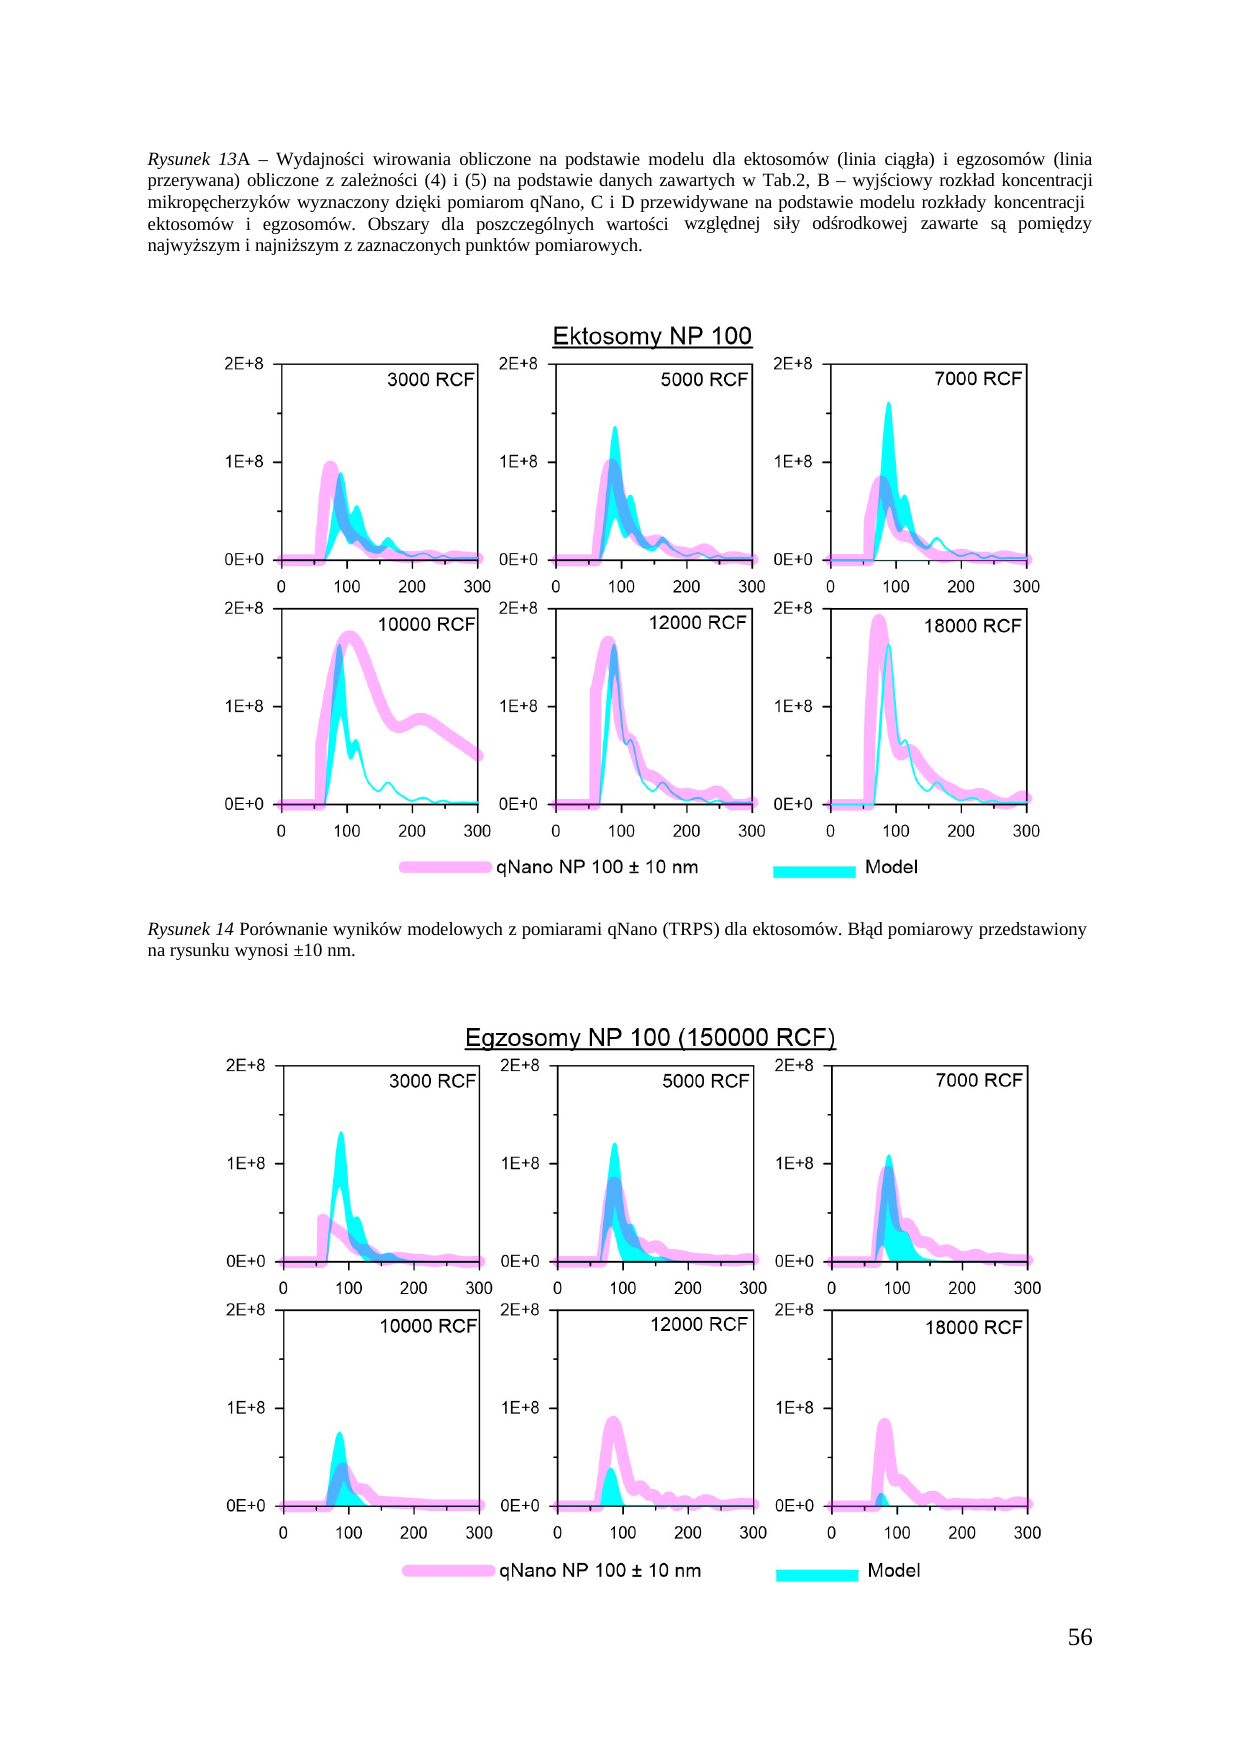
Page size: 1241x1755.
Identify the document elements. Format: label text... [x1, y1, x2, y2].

text są [991, 213, 1008, 234]
text zawarte [921, 213, 981, 234]
text odśrodkowej [812, 213, 911, 234]
text Rysunek 13A – Wydajności wirowania obliczone na podstawie modelu dla ektosomów (linia ciągła) i egzosomów (linia przerywana) obliczone z zależności (4) i (5) na podstawie danych zawartych w Tab.2, B – wyjściowy rozkład koncentracji mikropęcherzyków wyznaczony dzięki pomiarom qNano, C i D przewidywane na podstawie modelu rozkłady koncentracji [147, 148, 1093, 212]
text siły [773, 213, 802, 234]
text ektosomów i egzosomów. Obszary dla poszczególnych wartości najwyższym i najniższym z zaznaczonych punktów pomiarowych. [147, 213, 673, 256]
text 56 [1068, 1624, 1095, 1651]
text względnej [684, 213, 763, 234]
text Rysunek 14 Porównanie wyników modelowych z pomiarami qNano (TRPS) dla ektosomów. Błąd pomiarowy przedstawiony na rysunku wynosi ±10 nm. [147, 917, 1093, 961]
text pomiędzy [1018, 213, 1094, 234]
